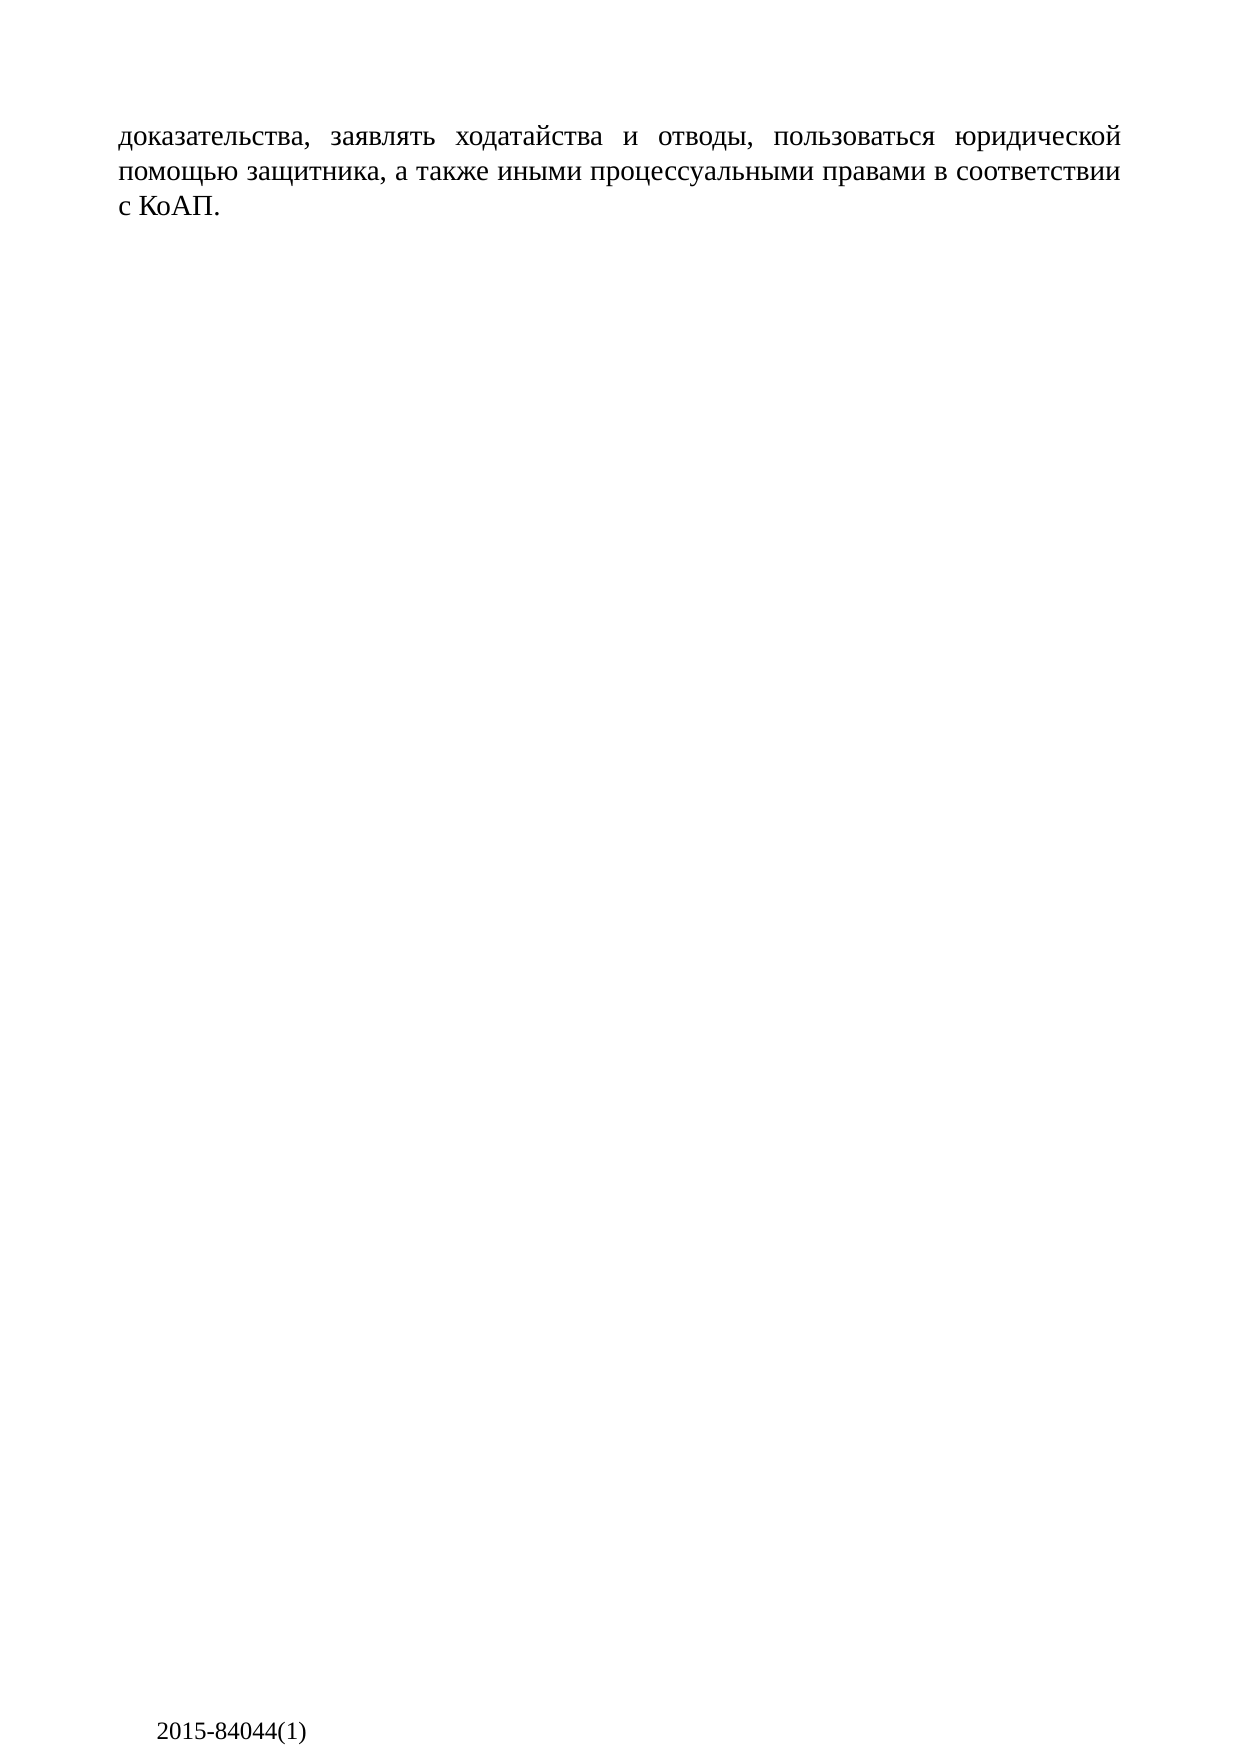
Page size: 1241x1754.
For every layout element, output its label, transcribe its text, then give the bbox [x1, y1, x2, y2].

text доказательства, заявлять ходатайства и отводы, пользоваться юридической помощью защитника, а также иными процессуальными правами в соответствии с КоАП. [118, 118, 1122, 221]
